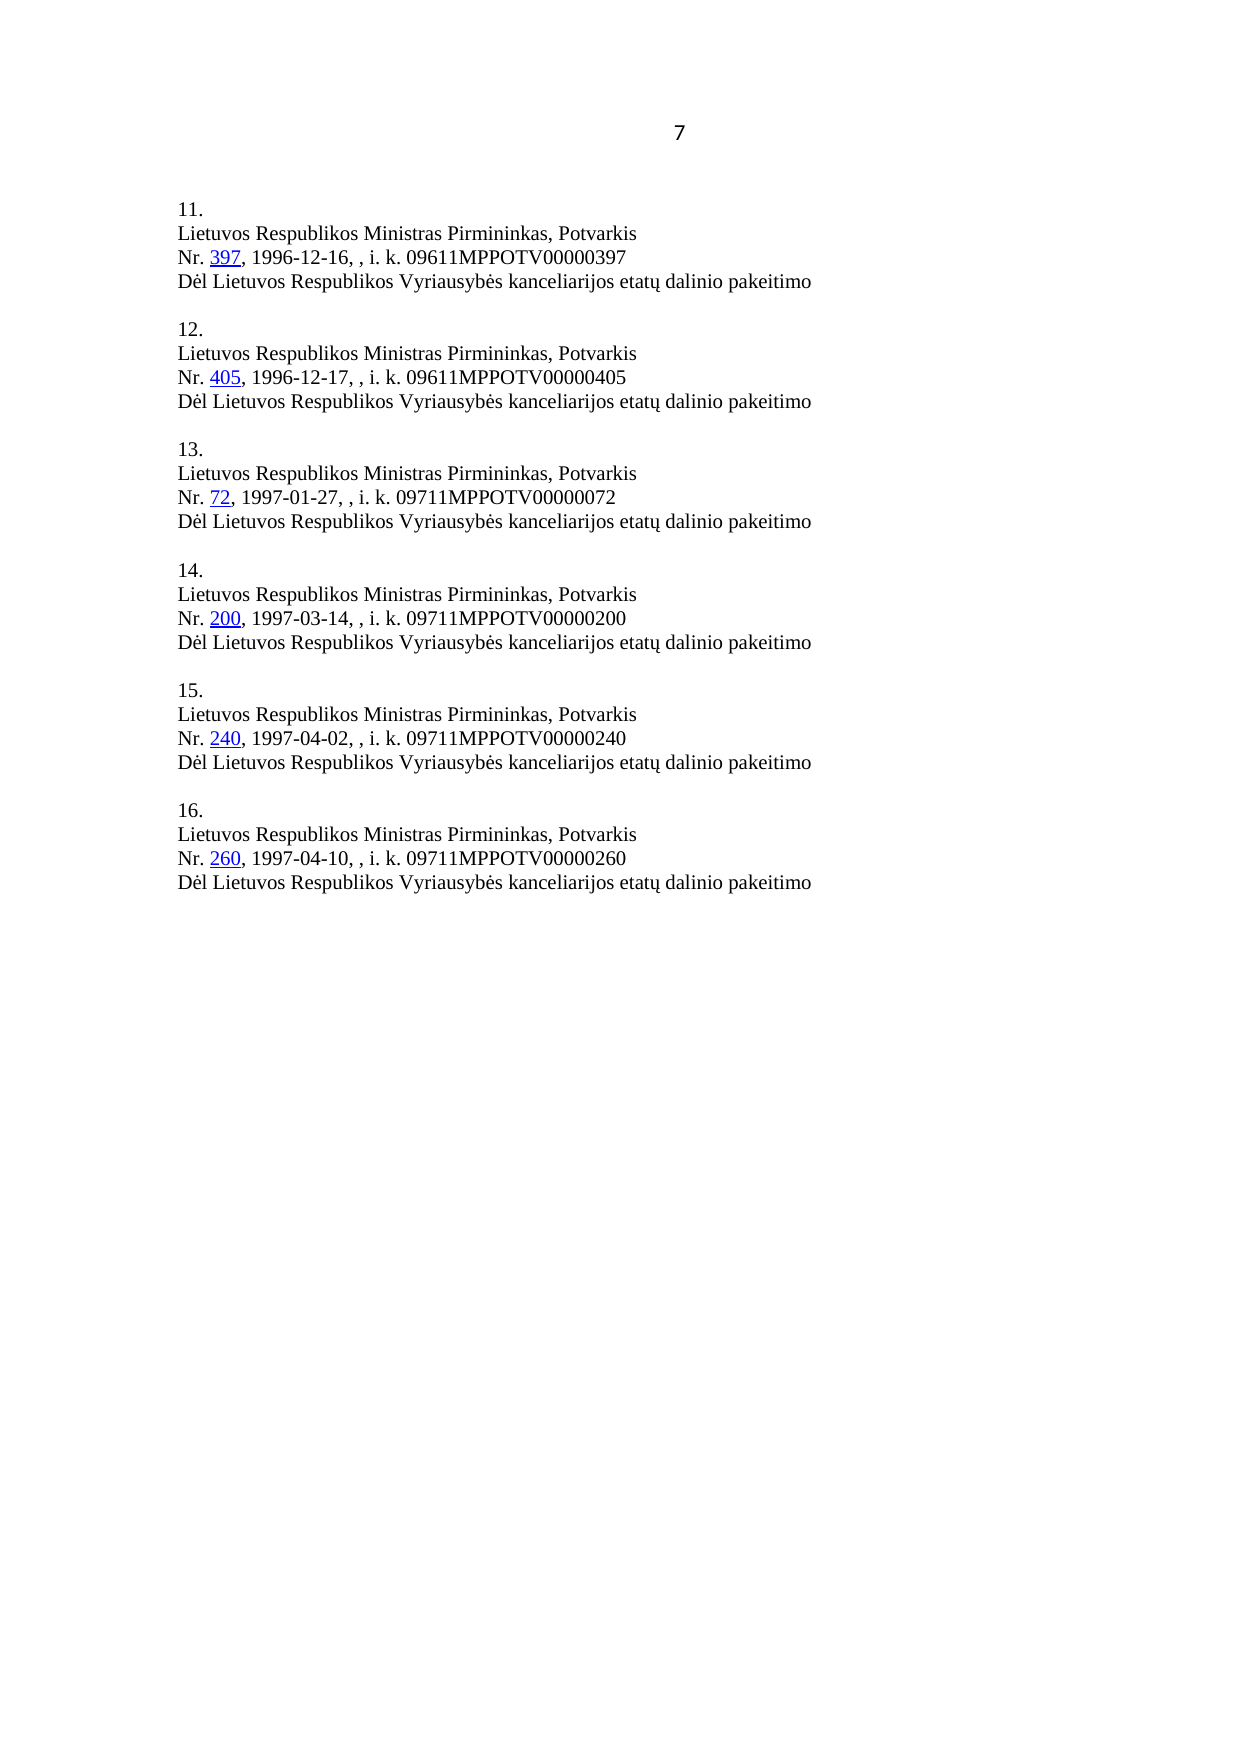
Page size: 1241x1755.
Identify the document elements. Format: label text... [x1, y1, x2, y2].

text Dėl Lietuvos Respublikos Vyriausybės kanceliarijos etatų dalinio pakeitimo [177, 509, 1181, 533]
text Dėl Lietuvos Respublikos Vyriausybės kanceliarijos etatų dalinio pakeitimo [177, 630, 1181, 654]
text 14. [177, 557, 1181, 582]
text Lietuvos Respublikos Ministras Pirmininkas, Potvarkis [177, 221, 1181, 245]
text Lietuvos Respublikos Ministras Pirmininkas, Potvarkis [177, 702, 1181, 726]
text 11. [177, 197, 1181, 221]
text Nr. 240, 1997-04-02, , i. k. 09711MPPOTV00000240 [177, 726, 1181, 750]
text Nr. 260, 1997-04-10, , i. k. 09711MPPOTV00000260 [177, 846, 1181, 870]
text Nr. 397, 1996-12-16, , i. k. 09611MPPOTV00000397 [177, 245, 1181, 269]
text Nr. 200, 1997-03-14, , i. k. 09711MPPOTV00000200 [177, 606, 1181, 630]
text Dėl Lietuvos Respublikos Vyriausybės kanceliarijos etatų dalinio pakeitimo [177, 870, 1181, 894]
text Nr. 72, 1997-01-27, , i. k. 09711MPPOTV00000072 [177, 485, 1181, 509]
text 12. [177, 317, 1181, 341]
text Dėl Lietuvos Respublikos Vyriausybės kanceliarijos etatų dalinio pakeitimo [177, 389, 1181, 413]
text Lietuvos Respublikos Ministras Pirmininkas, Potvarkis [177, 461, 1181, 485]
text 13. [177, 437, 1181, 461]
text Dėl Lietuvos Respublikos Vyriausybės kanceliarijos etatų dalinio pakeitimo [177, 269, 1181, 293]
text Dėl Lietuvos Respublikos Vyriausybės kanceliarijos etatų dalinio pakeitimo [177, 750, 1181, 774]
text Nr. 405, 1996-12-17, , i. k. 09611MPPOTV00000405 [177, 365, 1181, 389]
text 15. [177, 678, 1181, 702]
text 16. [177, 798, 1181, 822]
text Lietuvos Respublikos Ministras Pirmininkas, Potvarkis [177, 582, 1181, 606]
text Lietuvos Respublikos Ministras Pirmininkas, Potvarkis [177, 822, 1181, 846]
text Lietuvos Respublikos Ministras Pirmininkas, Potvarkis [177, 341, 1181, 365]
